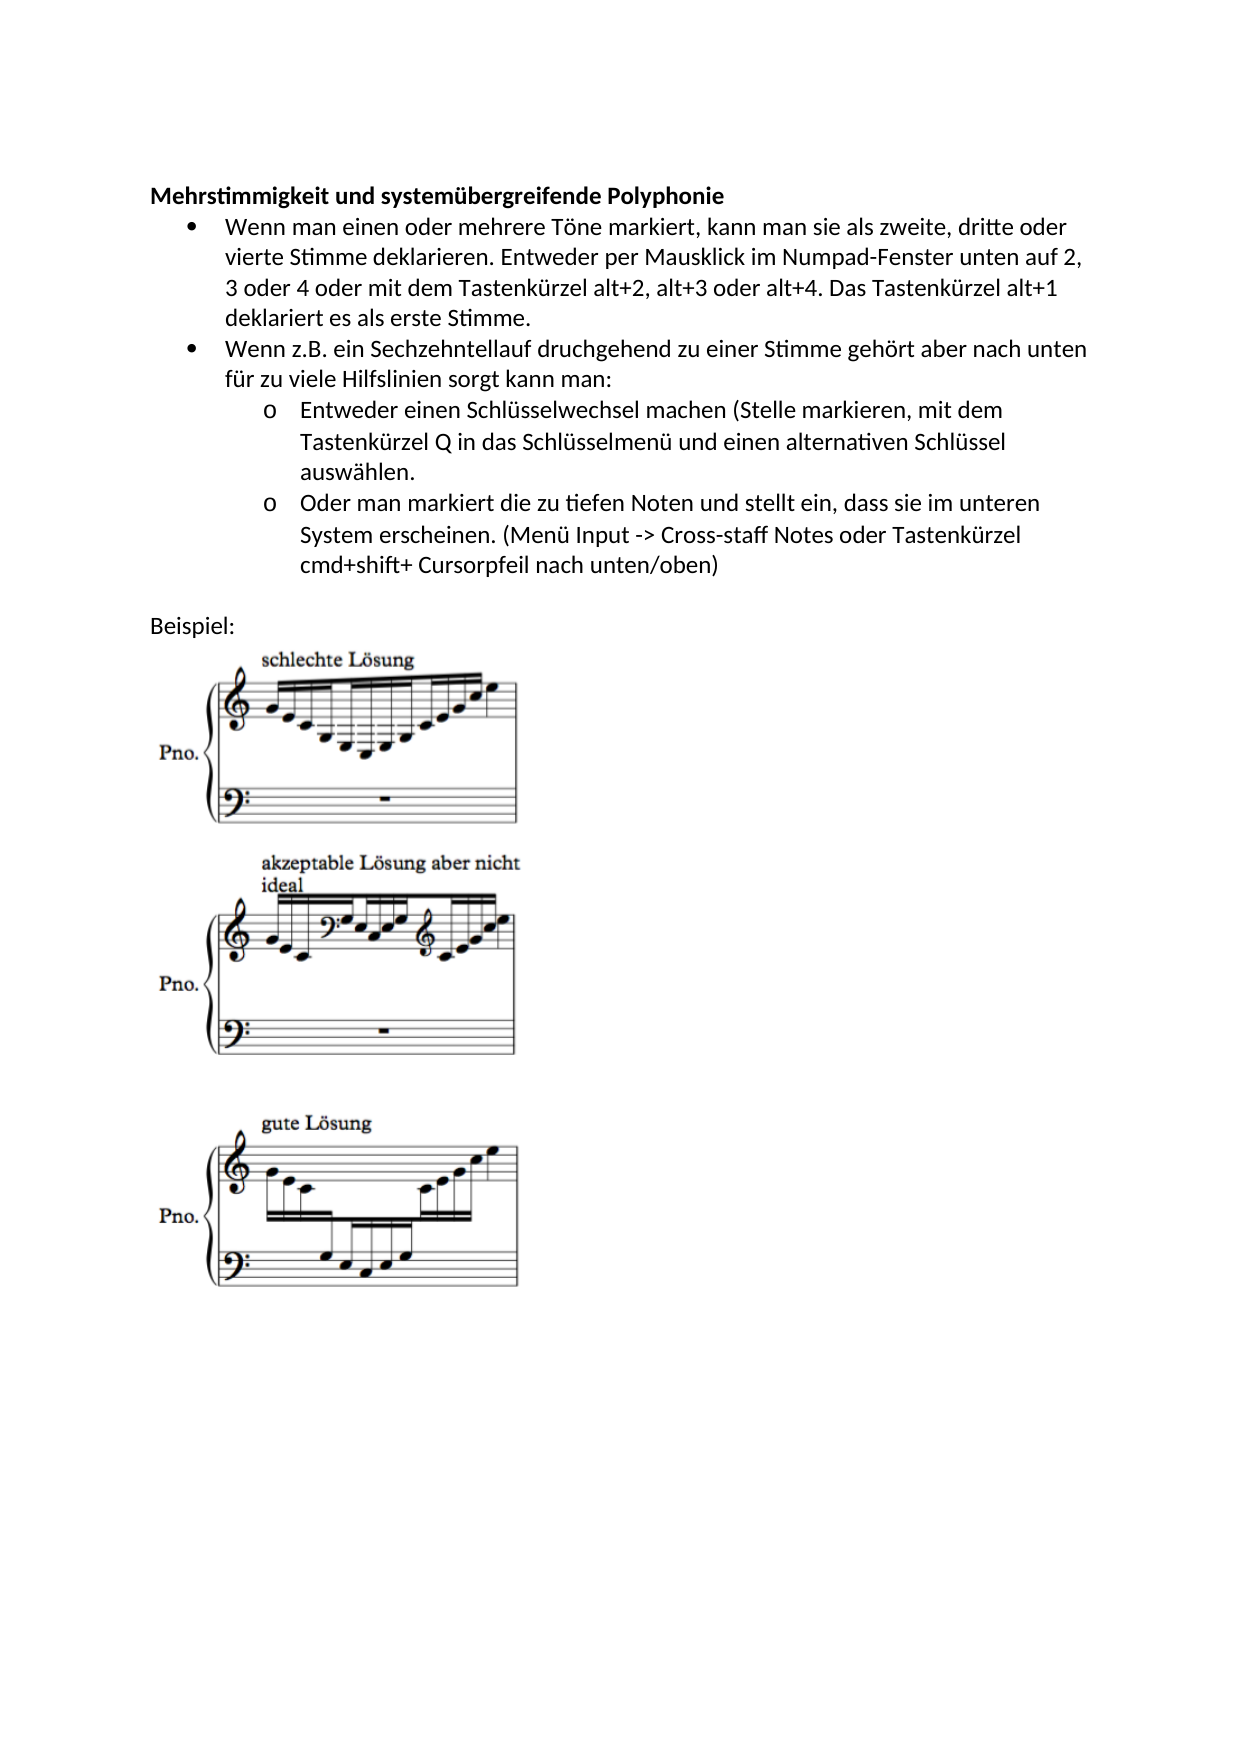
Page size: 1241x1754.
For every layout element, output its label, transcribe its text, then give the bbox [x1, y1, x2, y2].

list Entweder einen Schlüsselwechsel machen (Stelle markieren, mit dem Tastenkürzel Q in das Schlüsselmenü und einen alternativen Schlüssel auswählen. [262, 394, 1090, 487]
list Oder man markiert die zu tiefen Noten und stellt ein, dass sie im unteren System erscheinen. (Menü Input -> Cross-staff Notes oder Tastenkürzel cmd+shift+ Cursorpfeil nach unten/oben) [262, 487, 1090, 580]
list Wenn z.B. ein Sechzehntellauf druchgehend zu einer Stimme gehört aber nach unten für zu viele Hilfslinien sorgt kann man: [187, 333, 1090, 394]
picture [150, 640, 541, 1306]
text Beispiel: [150, 610, 1090, 641]
text Mehrstimmigkeit und systemübergreifende Polyphonie [150, 181, 1090, 211]
list Wenn man einen oder mehrere Töne markiert, kann man sie als zweite, dritte oder vierte Stimme deklarieren. Entweder per Mausklick im Numpad-Fenster unten auf 2, 3 oder 4 oder mit dem Tastenkürzel alt+2, alt+3 oder alt+4. Das Tastenkürzel alt+1 deklariert es als erste Stimme. [187, 211, 1090, 333]
